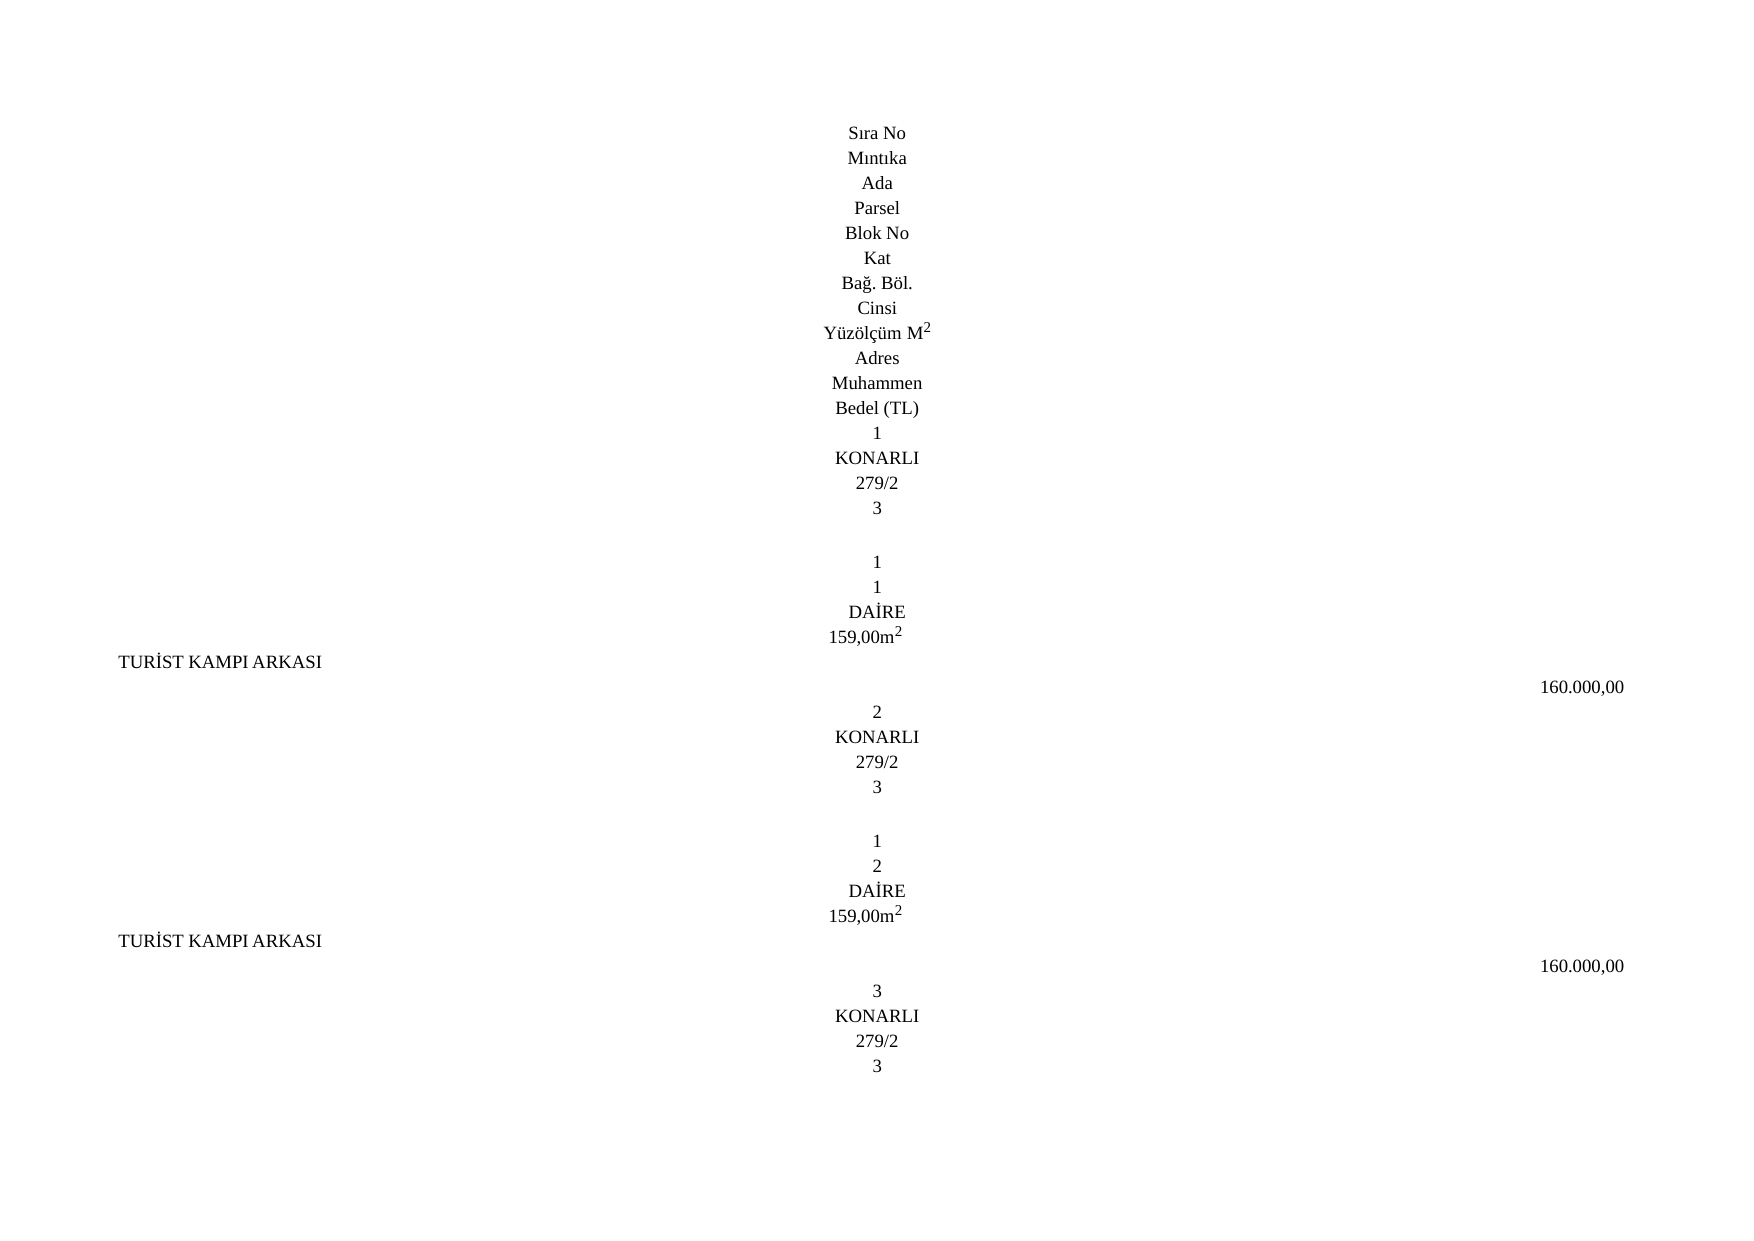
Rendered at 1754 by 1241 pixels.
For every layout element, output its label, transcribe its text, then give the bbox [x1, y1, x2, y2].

text TURİST KAMPI ARKASI [118, 648, 1636, 673]
text DAİRE [118, 876, 1636, 901]
text 159,00m2 [118, 622, 1612, 648]
text 3 [118, 773, 1636, 798]
text Kat [118, 243, 1636, 268]
text 159,00m2 [118, 901, 1612, 926]
text 3 [118, 976, 1636, 1001]
text 2 [118, 698, 1636, 723]
text 1 [118, 419, 1636, 444]
text 160.000,00 [118, 951, 1624, 976]
text DAİRE [118, 597, 1636, 622]
text KONARLI [118, 444, 1636, 469]
text 279/2 [118, 748, 1636, 773]
text 279/2 [118, 1026, 1636, 1051]
text 279/2 [118, 469, 1636, 494]
text 1 [118, 572, 1636, 597]
text Parsel [118, 193, 1636, 218]
text Mıntıka [118, 143, 1636, 168]
text Muhammen [118, 369, 1636, 394]
text Sıra No [118, 118, 1636, 143]
text Bedel (TL) [118, 394, 1636, 419]
text 3 [118, 494, 1636, 519]
text Yüzölçüm M2 [118, 318, 1636, 344]
text KONARLI [118, 1001, 1636, 1026]
text 160.000,00 [118, 673, 1624, 698]
text Ada [118, 168, 1636, 193]
text 1 [118, 547, 1636, 572]
text Blok No [118, 218, 1636, 243]
text TURİST KAMPI ARKASI [118, 926, 1636, 951]
text KONARLI [118, 723, 1636, 748]
text Adres [118, 344, 1636, 369]
text 1 [118, 826, 1636, 851]
text 3 [118, 1051, 1636, 1076]
text Cinsi [118, 293, 1636, 318]
text 2 [118, 851, 1636, 876]
text Bağ. Böl. [118, 268, 1636, 293]
